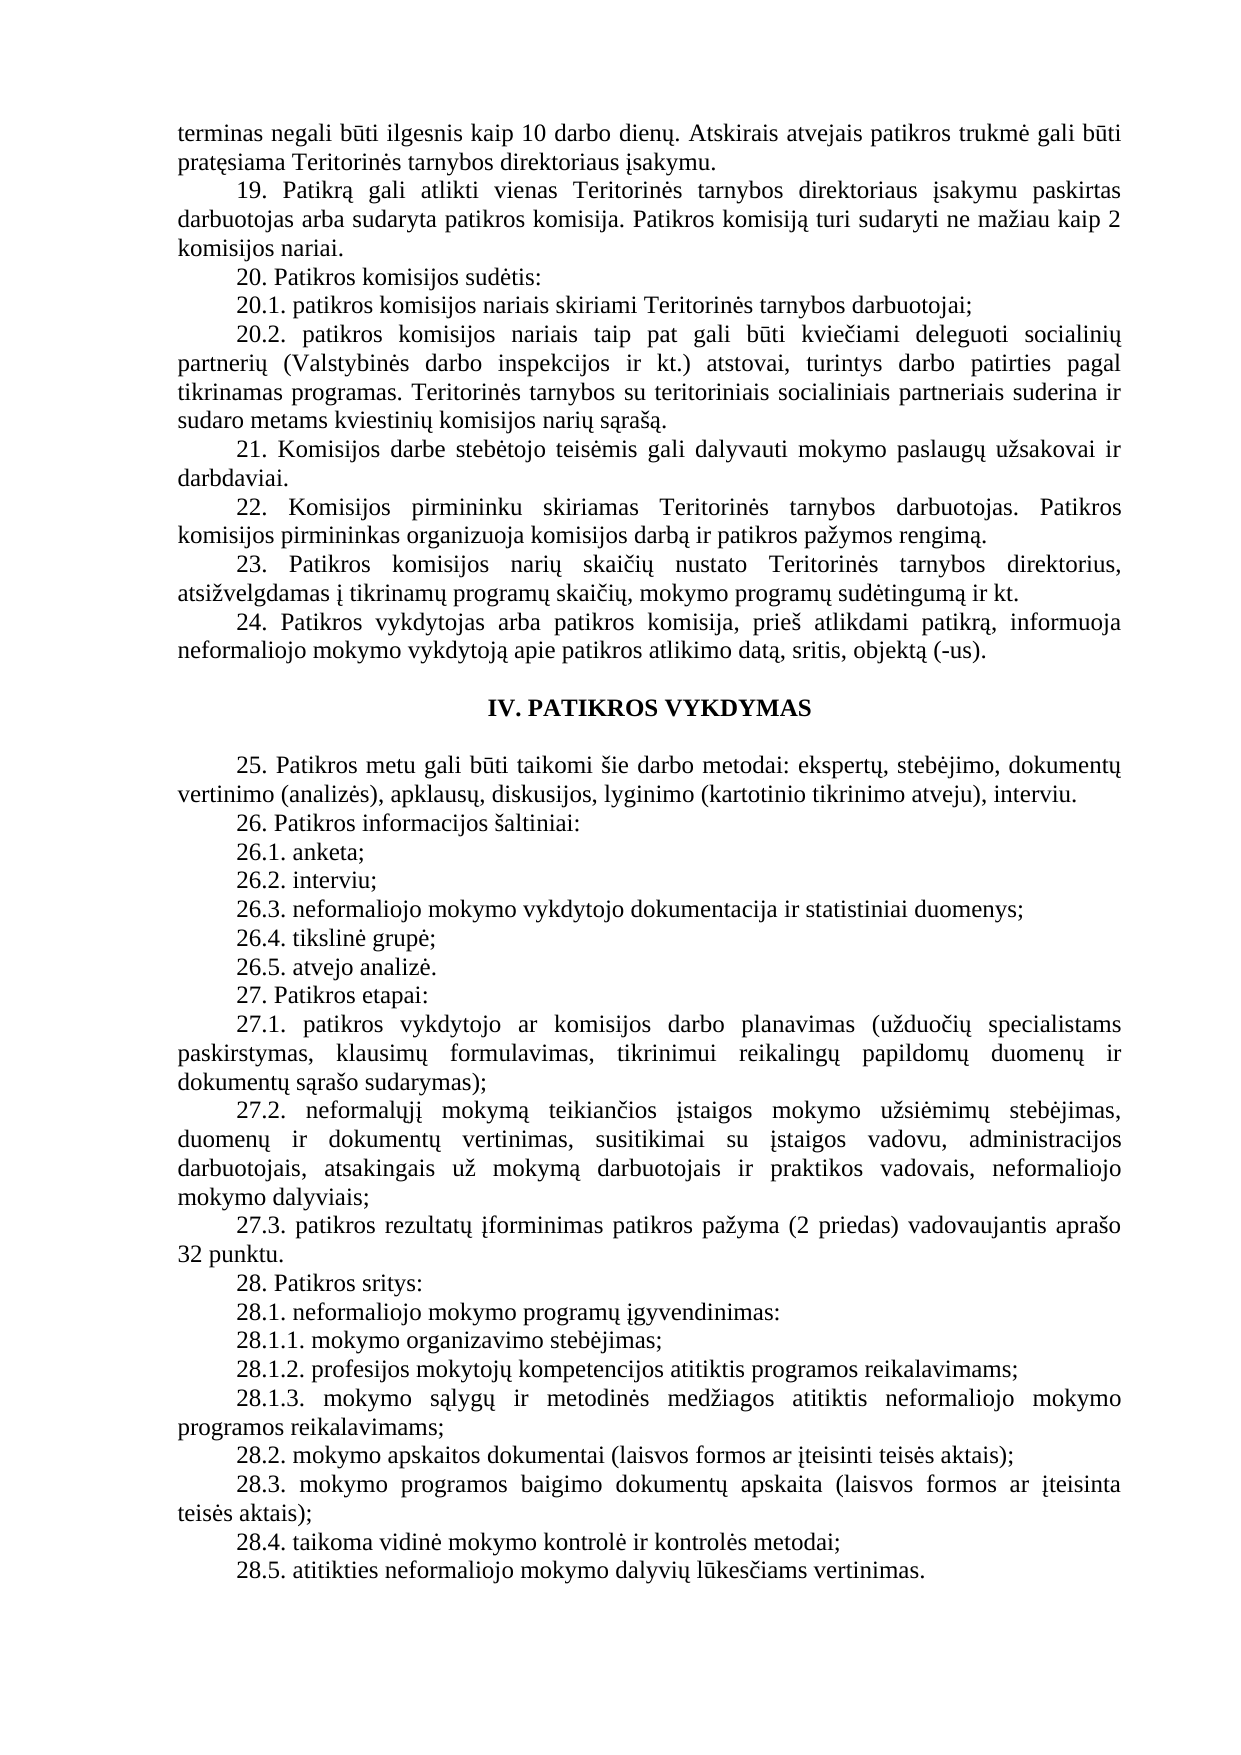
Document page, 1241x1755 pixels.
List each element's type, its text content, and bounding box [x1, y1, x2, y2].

text 28.5. atitikties neformaliojo mokymo dalyvių lūkesčiams vertinimas. [177, 1556, 1122, 1584]
text 27.2. neformalųjį mokymą teikiančios įstaigos mokymo užsiėmimų stebėjimas, duomenų ir dokumentų vertinimas, susitikimai su įstaigos vadovu, administracijos darbuotojais, atsakingais už mokymą darbuotojais ir praktikos vadovais, neformaliojo mokymo dalyviais; [177, 1096, 1122, 1211]
text 23. Patikros komisijos narių skaičių nustato Teritorinės tarnybos direktorius, atsižvelgdamas į tikrinamų programų skaičių, mokymo programų sudėtingumą ir kt. [177, 549, 1122, 607]
text 25. Patikros metu gali būti taikomi šie darbo metodai: ekspertų, stebėjimo, dokumentų vertinimo (analizės), apklausų, diskusijos, lyginimo (kartotinio tikrinimo atveju), interviu. [177, 751, 1122, 808]
text 28. Patikros sritys: [177, 1268, 1122, 1297]
text 28.3. mokymo programos baigimo dokumentų apskaita (laisvos formos ar įteisinta teisės aktais); [177, 1469, 1122, 1527]
text 22. Komisijos pirmininku skiriamas Teritorinės tarnybos darbuotojas. Patikros komisijos pirmininkas organizuoja komisijos darbą ir patikros pažymos rengimą. [177, 492, 1122, 549]
text 20.2. patikros komisijos nariais taip pat gali būti kviečiami deleguoti socialinių partnerių (Valstybinės darbo inspekcijos ir kt.) atstovai, turintys darbo patirties pagal tikrinamas programas. Teritorinės tarnybos su teritoriniais socialiniais partneriais suderina ir sudaro metams kviestinių komisijos narių sąrašą. [177, 319, 1122, 434]
text 28.1. neformaliojo mokymo programų įgyvendinimas: [177, 1297, 1122, 1326]
text 26.2. interviu; [177, 866, 1122, 894]
text 27.1. patikros vykdytojo ar komisijos darbo planavimas (užduočių specialistams paskirstymas, klausimų formulavimas, tikrinimui reikalingų papildomų duomenų ir dokumentų sąrašo sudarymas); [177, 1009, 1122, 1096]
text 26.5. atvejo analizė. [177, 952, 1122, 981]
text 26. Patikros informacijos šaltiniai: [177, 808, 1122, 837]
text 26.1. anketa; [177, 837, 1122, 866]
text 28.1.3. mokymo sąlygų ir metodinės medžiagos atitiktis neformaliojo mokymo programos reikalavimams; [177, 1383, 1122, 1441]
text IV. PATIKROS VYKDYMAS [177, 693, 1122, 722]
text 26.3. neformaliojo mokymo vykdytojo dokumentacija ir statistiniai duomenys; [177, 894, 1122, 923]
text 20. Patikros komisijos sudėtis: [177, 262, 1122, 291]
text 24. Patikros vykdytojas arba patikros komisija, prieš atlikdami patikrą, informuoja neformaliojo mokymo vykdytoją apie patikros atlikimo datą, sritis, objektą (-us). [177, 607, 1122, 664]
text 28.4. taikoma vidinė mokymo kontrolė ir kontrolės metodai; [177, 1527, 1122, 1556]
text terminas negali būti ilgesnis kaip 10 darbo dienų. Atskirais atvejais patikros trukmė gali būti pratęsiama Teritorinės tarnybos direktoriaus įsakymu. [177, 118, 1122, 176]
text 27.3. patikros rezultatų įforminimas patikros pažyma (2 priedas) vadovaujantis aprašo 32 punktu. [177, 1211, 1122, 1268]
text 21. Komisijos darbe stebėtojo teisėmis gali dalyvauti mokymo paslaugų užsakovai ir darbdaviai. [177, 434, 1122, 492]
text 26.4. tikslinė grupė; [177, 923, 1122, 952]
text 20.1. patikros komisijos nariais skiriami Teritorinės tarnybos darbuotojai; [177, 291, 1122, 319]
text 27. Patikros etapai: [177, 981, 1122, 1009]
text 28.2. mokymo apskaitos dokumentai (laisvos formos ar įteisinti teisės aktais); [177, 1441, 1122, 1469]
text 28.1.1. mokymo organizavimo stebėjimas; [177, 1326, 1122, 1354]
text 28.1.2. profesijos mokytojų kompetencijos atitiktis programos reikalavimams; [177, 1354, 1122, 1383]
text 19. Patikrą gali atlikti vienas Teritorinės tarnybos direktoriaus įsakymu paskirtas darbuotojas arba sudaryta patikros komisija. Patikros komisiją turi sudaryti ne mažiau kaip 2 komisijos nariai. [177, 176, 1122, 262]
